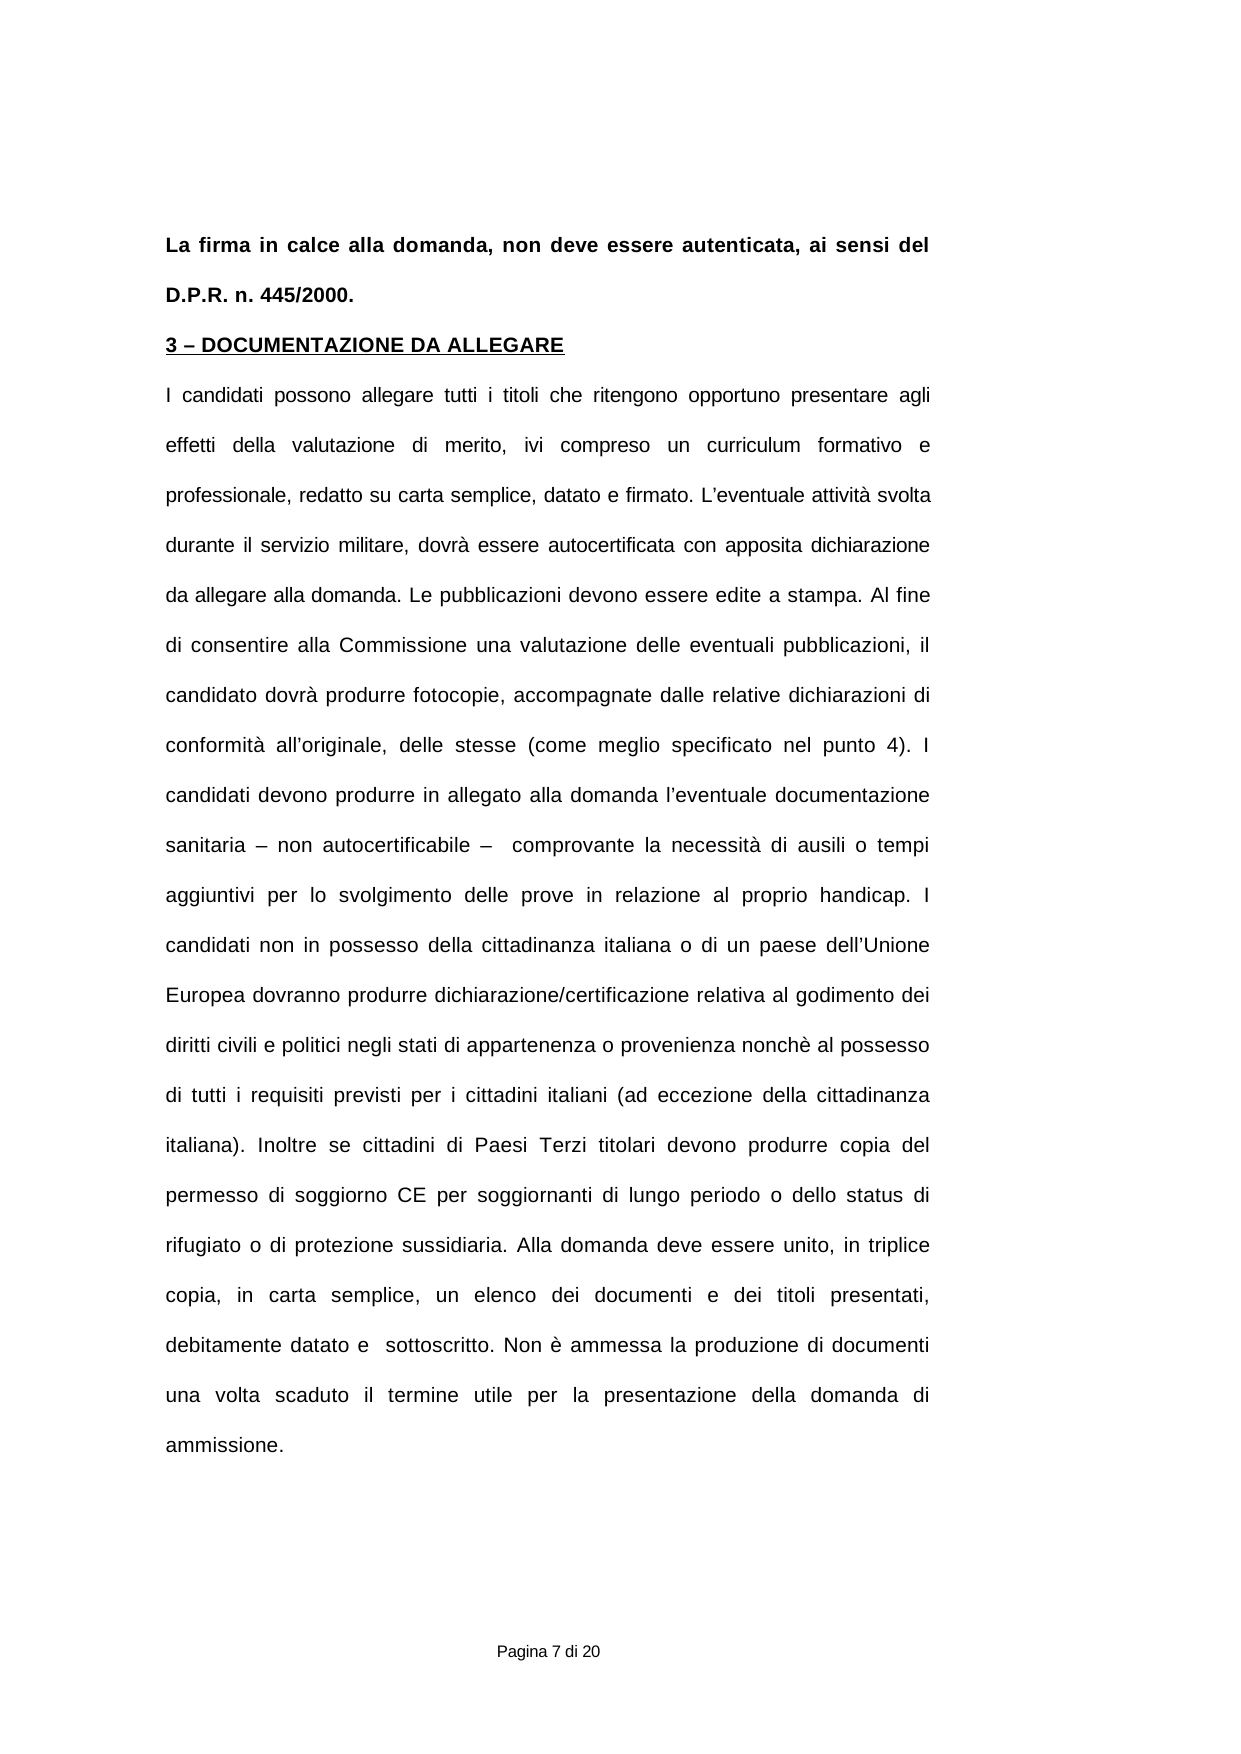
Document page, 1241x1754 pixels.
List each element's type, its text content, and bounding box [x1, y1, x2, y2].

text 3 – DOCUMENTAZIONE DA ALLEGARE [165, 307, 931, 357]
text La firma in calce alla domanda, non deve essere autenticata, ai sensi del D.P.R. n. 445/2000. [165, 207, 931, 307]
text I candidati possono allegare tutti i titoli che ritengono opportuno presentare agli effetti della valutazione di merito, ivi compreso un curriculum formativo e professionale, redatto su carta semplice, datato e firmato. L’eventuale attività svolta durante il servizio militare, dovrà essere autocertificata con apposita dichiarazione da allegare alla domanda. Le pubblicazioni devono essere edite a stampa. Al fine di consentire alla Commissione una valutazione delle eventuali pubblicazioni, il candidato dovrà produrre fotocopie, accompagnate dalle relative dichiarazioni di conformità all’originale, delle stesse (come meglio specificato nel punto 4). I candidati devono produrre in allegato alla domanda l’eventuale documentazione sanitaria – non autocertificabile – comprovante la necessità di ausili o tempi aggiuntivi per lo svolgimento delle prove in relazione al proprio handicap. I candidati non in possesso della cittadinanza italiana o di un paese dell’Unione Europea dovranno produrre dichiarazione/certificazione relativa al godimento dei diritti civili e politici negli stati di appartenenza o provenienza nonchè al possesso di tutti i requisiti previsti per i cittadini italiani (ad eccezione della cittadinanza italiana). Inoltre se cittadini di Paesi Terzi titolari devono produrre copia del permesso di soggiorno CE per soggiornanti di lungo periodo o dello status di rifugiato o di protezione sussidiaria. Alla domanda deve essere unito, in triplice copia, in carta semplice, un elenco dei documenti e dei titoli presentati, debitamente datato e sottoscritto. Non è ammessa la produzione di documenti una volta scaduto il termine utile per la presentazione della domanda di ammissione. [165, 357, 931, 1457]
